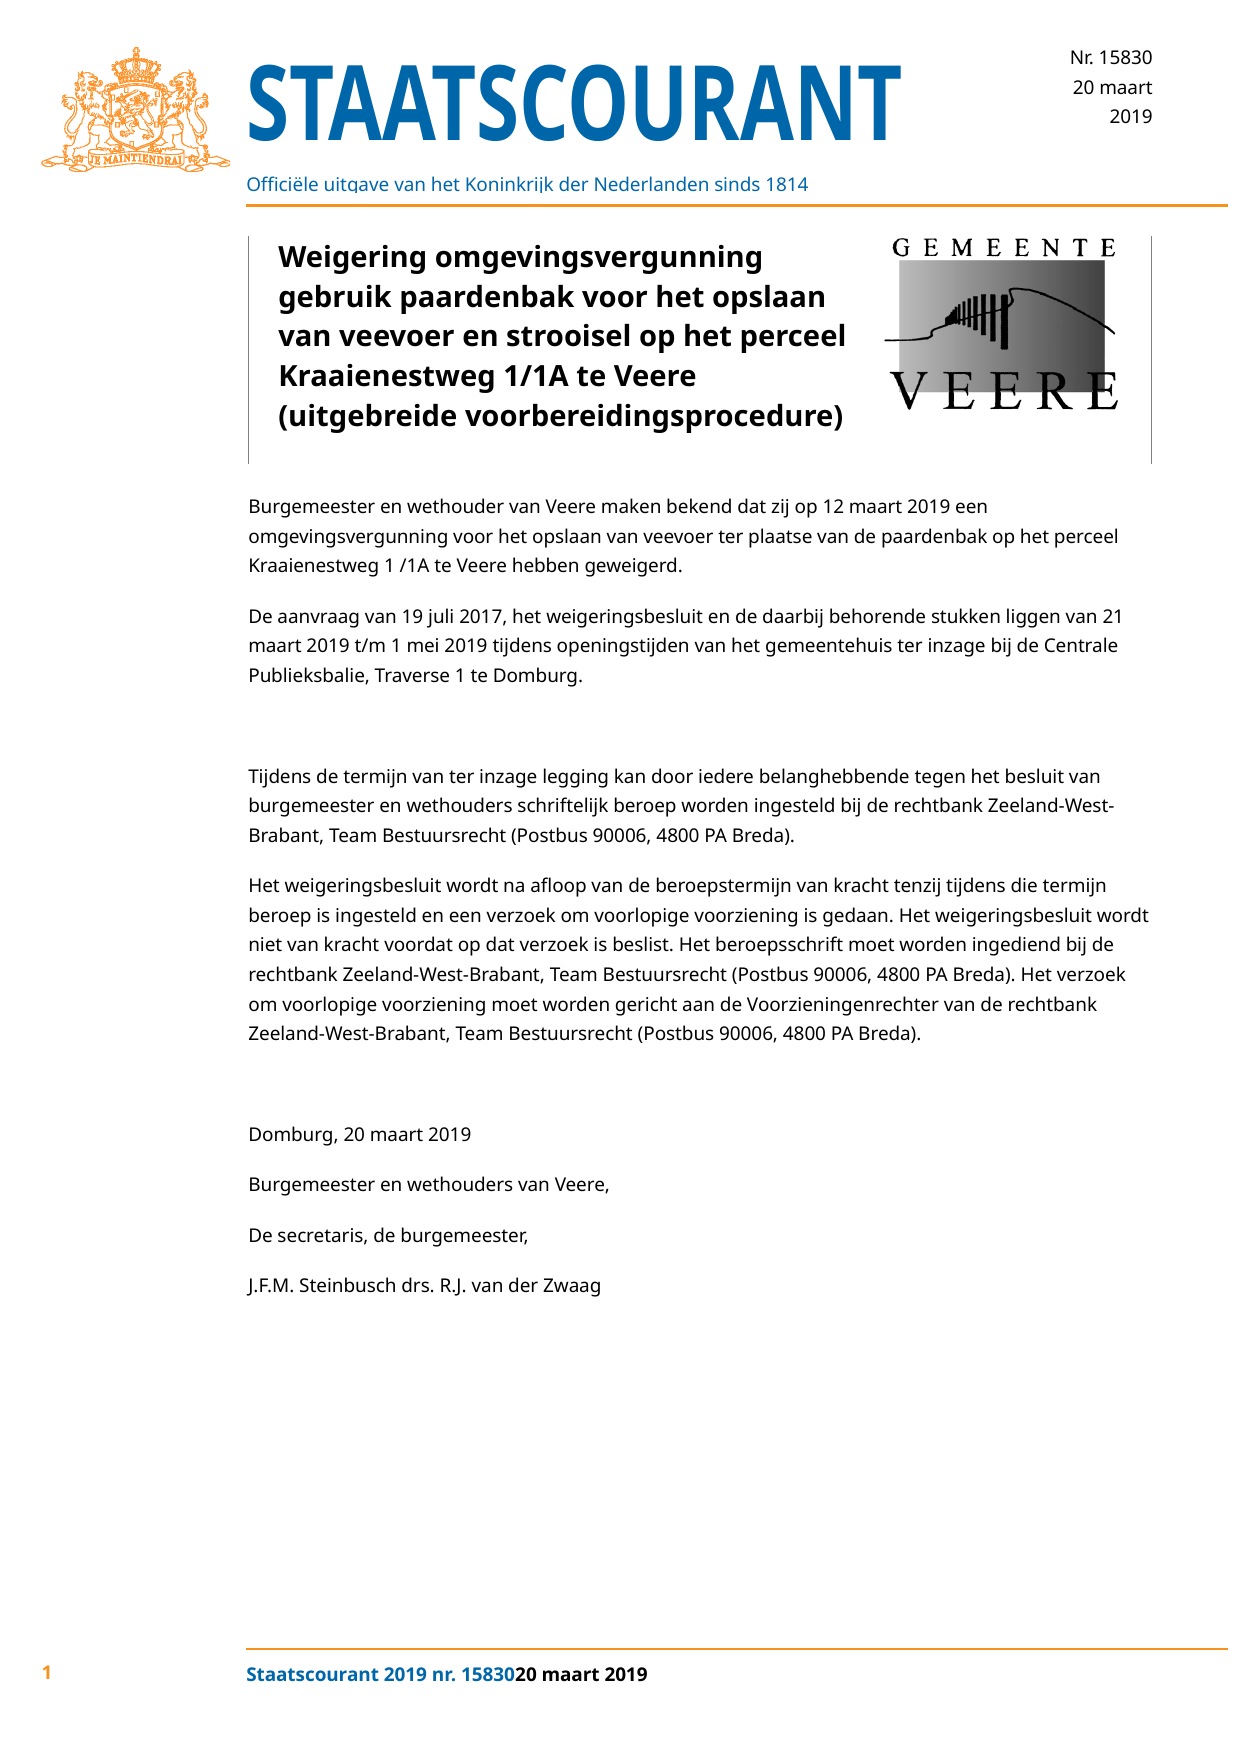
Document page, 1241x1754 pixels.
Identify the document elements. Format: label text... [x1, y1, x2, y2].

text Burgemeester en wethouder van Veere maken bekend dat zij op 12 maart 2019 een omgevingsvergunning voor het opslaan van veevoer ter plaatse van de paardenbak op het perceel Kraaienestweg 1 /1A te Veere hebben geweigerd. [248, 493, 1152, 578]
text De secretaris, de burgemeester, [248, 1222, 1152, 1248]
text J.F.M. Steinbusch drs. R.J. van der Zwaag [248, 1272, 1152, 1298]
text De aanvraag van 19 juli 2017, het weigeringsbesluit en de daarbij behorende stukken liggen van 21 maart 2019 t/m 1 mei 2019 tijdens openingstijden van het gemeentehuis ter inzage bij de Centrale Publieksbalie, Traverse 1 te Domburg. [248, 603, 1152, 688]
text Tijdens de termijn van ter inzage legging kan door iedere belanghebbende tegen het besluit van burgemeester en wethouders schriftelijk beroep worden ingesteld bij de rechtbank Zeeland-West-Brabant, Team Bestuursrecht (Postbus 90006, 4800 PA Breda). [248, 763, 1152, 848]
picture [41, 47, 231, 172]
table_header Weigering omgevingsvergunning gebruik paardenbak voor het opslaan van veevoer en strooisel op het perceel Kraaienestweg 1/1A te Veere (uitgebreide voorbereidingsprocedure) [249, 236, 850, 464]
text Domburg, 20 maart 2019 [248, 1121, 1152, 1147]
text Burgemeester en wethouders van Veere, [248, 1172, 1152, 1197]
text Het weigeringsbesluit wordt na afloop van de beroepstermijn van kracht tenzij tijdens die termijn beroep is ingesteld en een verzoek om voorlopige voorziening is gedaan. Het weigeringsbesluit wordt niet van kracht voordat op dat verzoek is beslist. Het beroepsschrift moet worden ingediend bij de rechtbank Zeeland-West-Brabant, Team Bestuursrecht (Postbus 90006, 4800 PA Breda). Het verzoek om voorlopige voorziening moet worden gericht aan de Voorzieningenrechter van de rechtbank Zeeland-West-Brabant, Team Bestuursrecht (Postbus 90006, 4800 PA Breda). [248, 872, 1152, 1046]
table_header [850, 236, 1151, 464]
picture [882, 236, 1119, 411]
